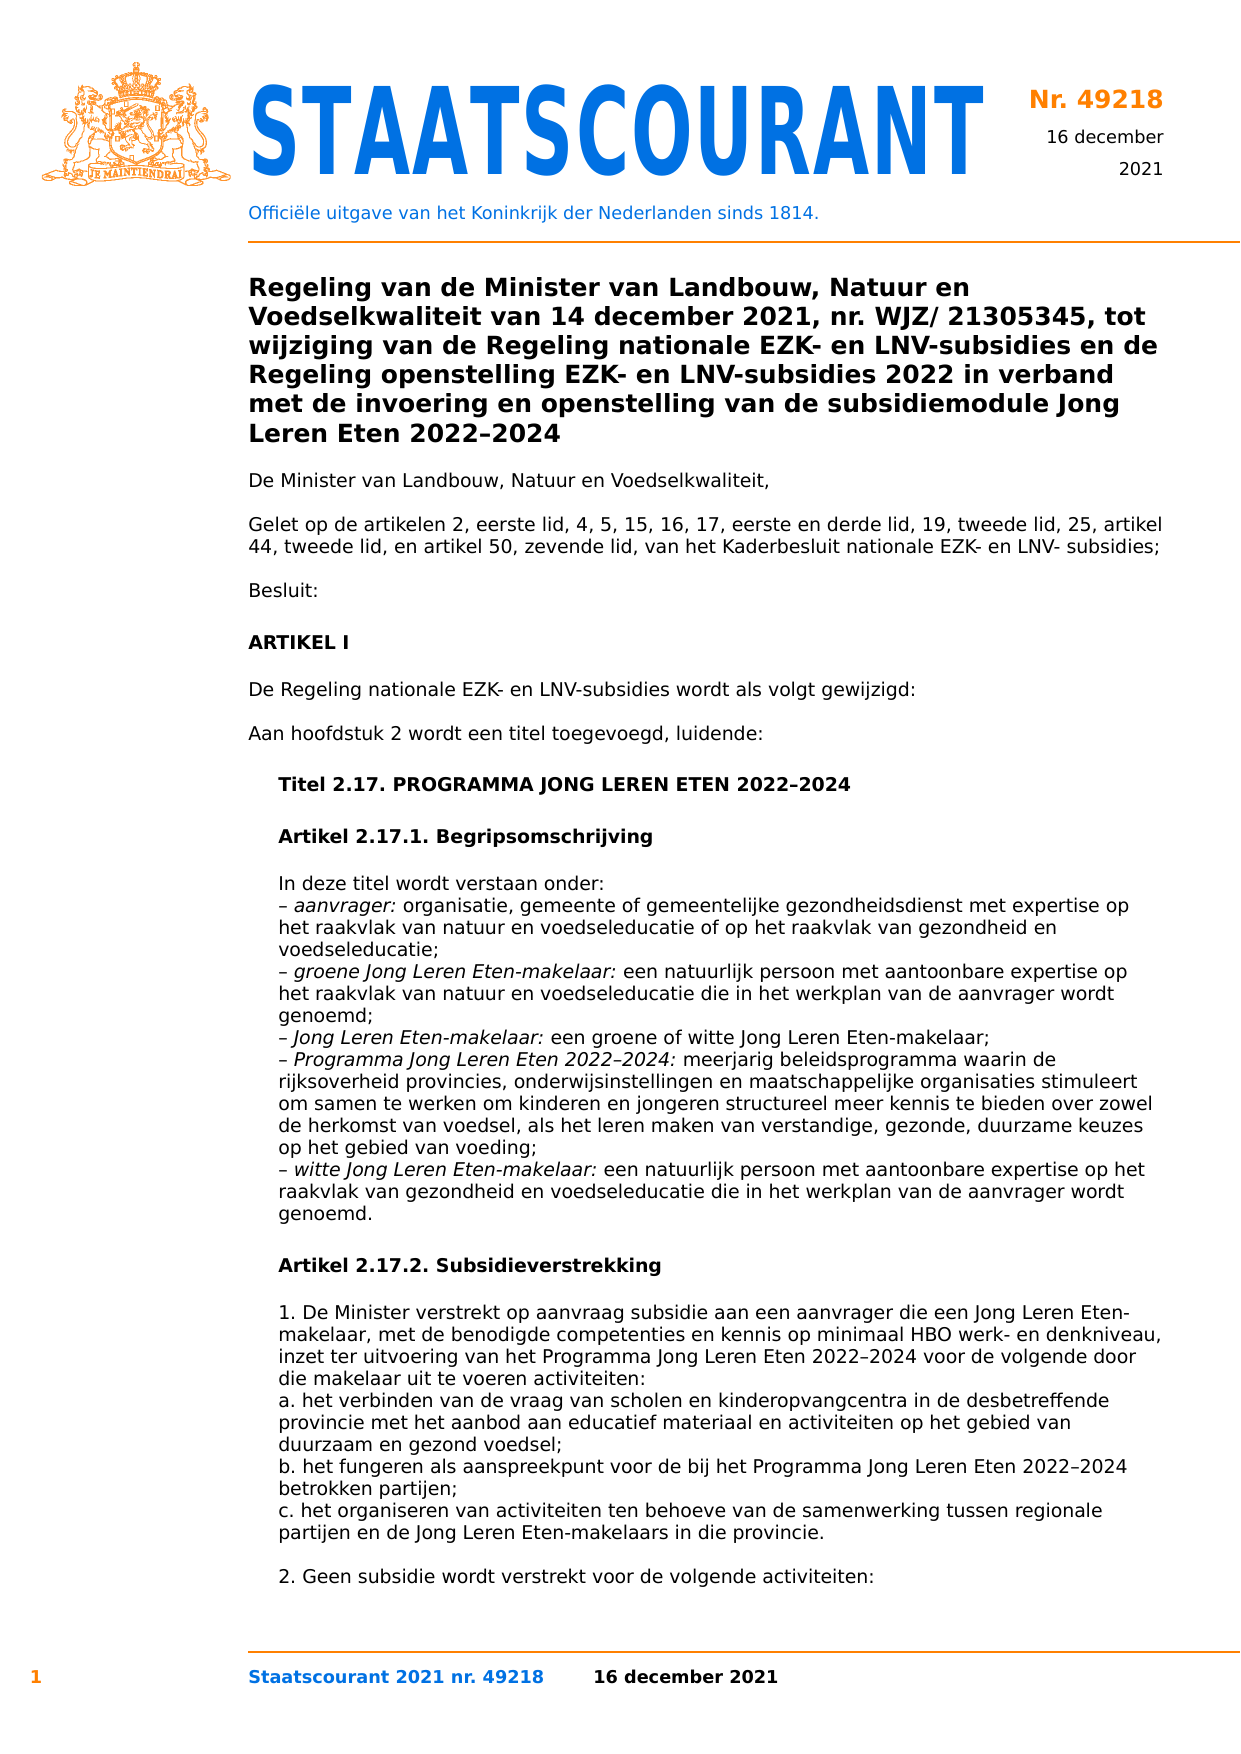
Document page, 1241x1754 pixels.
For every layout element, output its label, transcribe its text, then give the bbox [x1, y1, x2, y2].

subtitle ARTIKEL I [248, 632, 1163, 653]
text 2. Geen subsidie wordt verstrekt voor de volgende activiteiten: [278, 1566, 1163, 1588]
text De Regeling nationale EZK- en LNV-subsidies wordt als volgt gewijzigd: [248, 678, 1163, 701]
subtitle Artikel 2.17.2. Subsidieverstrekking [278, 1255, 1163, 1277]
table_header Nr. 49218 [998, 62, 1240, 121]
text – groene Jong Leren Eten-makelaar: een natuurlijk persoon met aantoonbare expertise op het raakvlak van natuur en voedseleducatie die in het werkplan van de aanvrager wordt genoemd; [278, 961, 1163, 1027]
subtitle Regeling van de Minister van Landbouw, Natuur en Voedselkwaliteit van 14 december 2021, nr. WJZ/ 21305345, tot wijziging van de Regeling nationale EZK- en LNV-subsidies en de Regeling openstelling EZK- en LNV-subsidies 2022 in verband met de invoering en openstelling van de subsidiemodule Jong Leren Eten 2022–2024 [248, 273, 1163, 448]
text Besluit: [248, 579, 1163, 602]
text a. het verbinden van de vraag van scholen en kinderopvangcentra in de desbetreffende provincie met het aanbod aan educatief materiaal en activiteiten op het gebied van duurzaam en gezond voedsel; [278, 1390, 1163, 1456]
table_header STAATSCOURANT [248, 62, 998, 203]
text Aan hoofdstuk 2 wordt een titel toegevoegd, luidende: [248, 722, 1163, 744]
table_header [25, 62, 248, 241]
text b. het fungeren als aanspreekpunt voor de bij het Programma Jong Leren Eten 2022–2024 betrokken partijen; [278, 1456, 1163, 1500]
table_cell Officiële uitgave van het Koninkrijk der Nederlanden sinds 1814. [248, 203, 1240, 241]
subtitle Artikel 2.17.1. Begripsomschrijving [278, 826, 1163, 848]
text – Programma Jong Leren Eten 2022–2024: meerjarig beleidsprogramma waarin de rijksoverheid provincies, onderwijsinstellingen en maatschappelijke organisaties stimuleert om samen te werken om kinderen en jongeren structureel meer kennis te bieden over zowel de herkomst van voedsel, als het leren maken van verstandige, gezonde, duurzame keuzes op het gebied van voeding; [278, 1049, 1163, 1159]
picture [41, 62, 231, 186]
text De Minister van Landbouw, Natuur en Voedselkwaliteit, [248, 470, 1163, 492]
text In deze titel wordt verstaan onder: [278, 873, 1163, 895]
text Gelet op de artikelen 2, eerste lid, 4, 5, 15, 16, 17, eerste en derde lid, 19, tweede lid, 25, artikel 44, tweede lid, en artikel 50, zevende lid, van het Kaderbesluit nationale EZK- en LNV- subsidies; [248, 514, 1163, 558]
subtitle Titel 2.17. PROGRAMMA JONG LEREN ETEN 2022–2024 [278, 774, 1163, 796]
table_cell 2021 [998, 153, 1240, 203]
text 1. De Minister verstrekt op aanvraag subsidie aan een aanvrager die een Jong Leren Eten-makelaar, met de benodigde competenties en kennis op minimaal HBO werk- en denkniveau, inzet ter uitvoering van het Programma Jong Leren Eten 2022–2024 voor de volgende door die makelaar uit te voeren activiteiten: [278, 1302, 1163, 1390]
table_cell 16 december [998, 121, 1240, 153]
text – Jong Leren Eten-makelaar: een groene of witte Jong Leren Eten-makelaar; [278, 1027, 1163, 1049]
text – aanvrager: organisatie, gemeente of gemeentelijke gezondheidsdienst met expertise op het raakvlak van natuur en voedseleducatie of op het raakvlak van gezondheid en voedseleducatie; [278, 895, 1163, 961]
text c. het organiseren van activiteiten ten behoeve van de samenwerking tussen regionale partijen en de Jong Leren Eten-makelaars in die provincie. [278, 1500, 1163, 1544]
text – witte Jong Leren Eten-makelaar: een natuurlijk persoon met aantoonbare expertise op het raakvlak van gezondheid en voedseleducatie die in het werkplan van de aanvrager wordt genoemd. [278, 1159, 1163, 1225]
